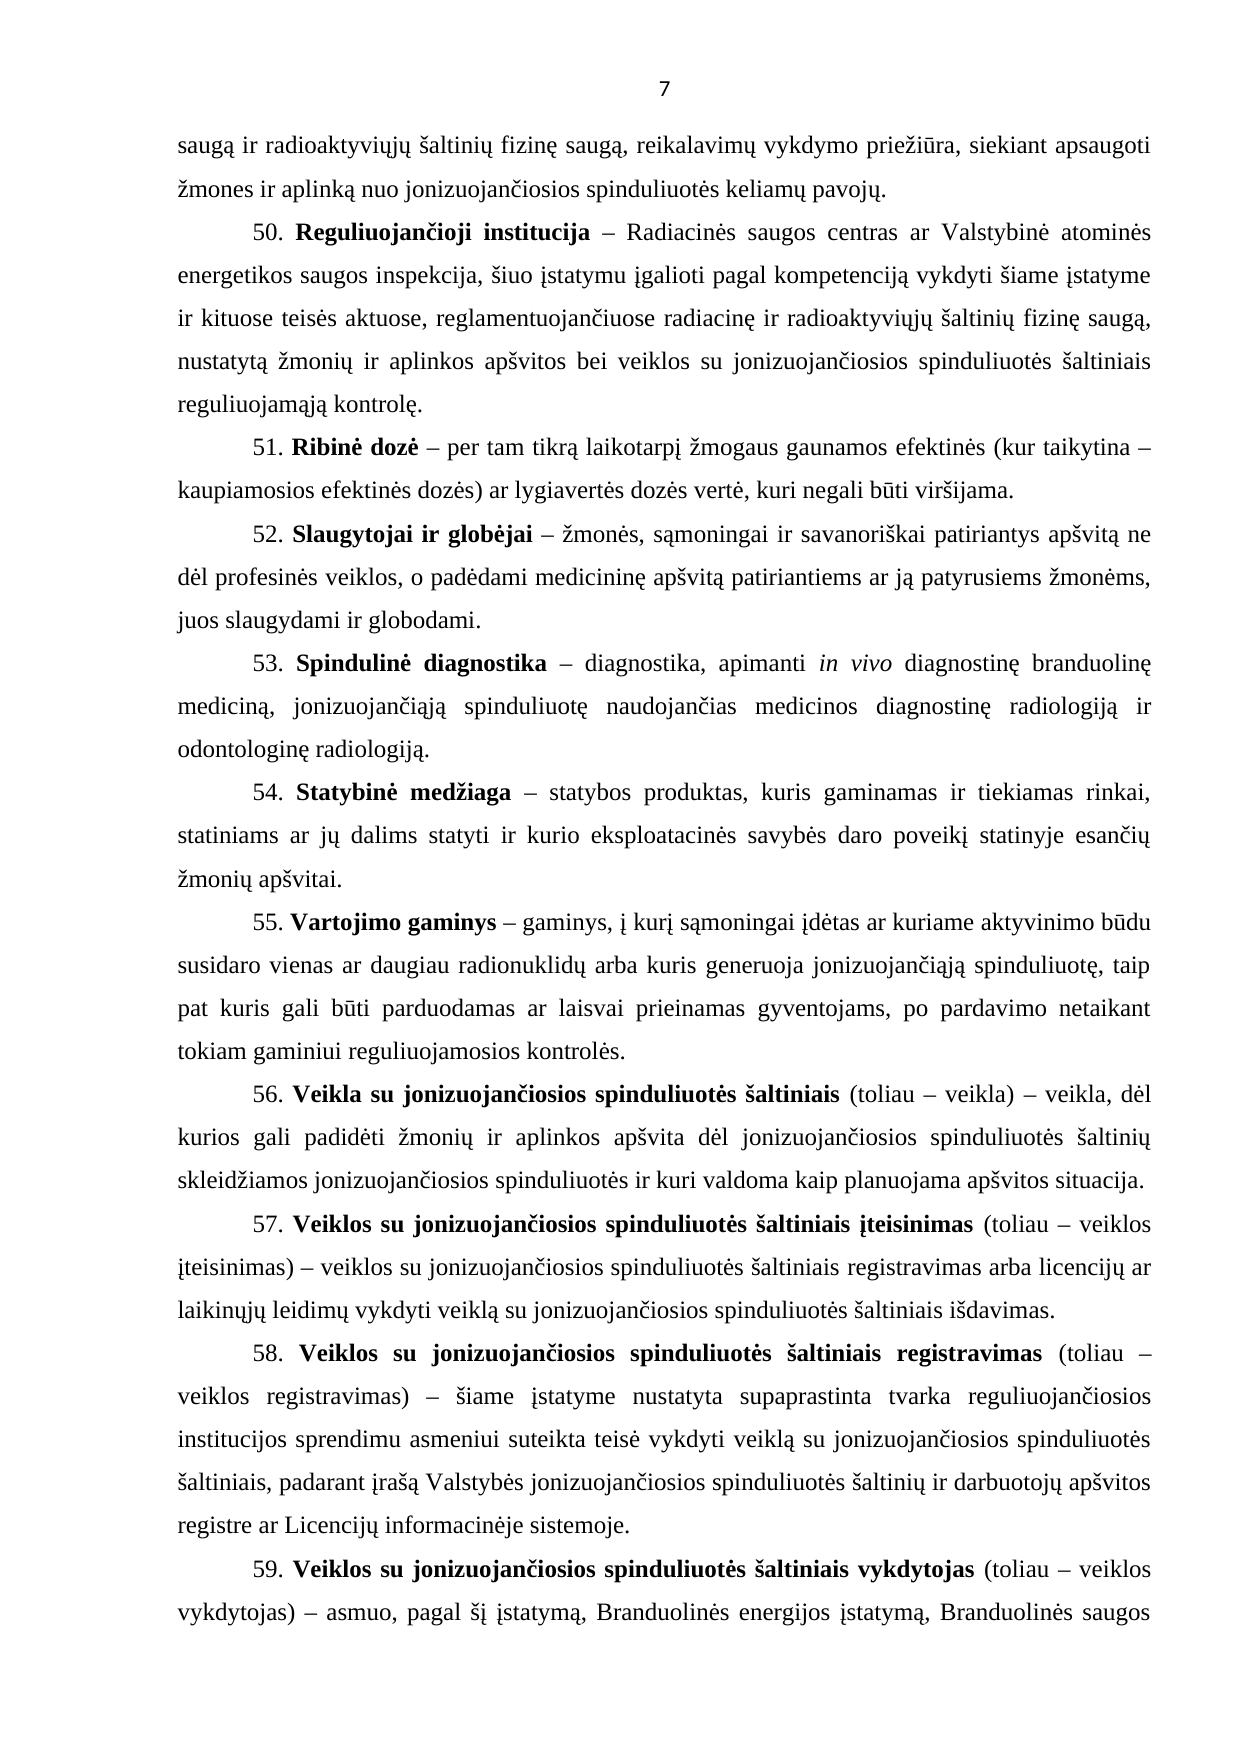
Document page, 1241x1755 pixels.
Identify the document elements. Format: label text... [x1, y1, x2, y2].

text 57. Veiklos su jonizuojančiosios spinduliuotės šaltiniais įteisinimas (toliau – veiklos įteisinimas) – veiklos su jonizuojančiosios spinduliuotės šaltiniais registravimas arba licencijų ar laikinųjų leidimų vykdyti veiklą su jonizuojančiosios spinduliuotės šaltiniais išdavimas. [177, 1209, 1152, 1324]
text 50. Reguliuojančioji institucija – Radiacinės saugos centras ar Valstybinė atominės energetikos saugos inspekcija, šiuo įstatymu įgalioti pagal kompetenciją vykdyti šiame įstatyme ir kituose teisės aktuose, reglamentuojančiuose radiacinę ir radioaktyviųjų šaltinių fizinę saugą, nustatytą žmonių ir aplinkos apšvitos bei veiklos su jonizuojančiosios spinduliuotės šaltiniais reguliuojamąją kontrolę. [177, 217, 1152, 418]
text 54. Statybinė medžiaga – statybos produktas, kuris gaminamas ir tiekiamas rinkai, statiniams ar jų dalims statyti ir kurio eksploatacinės savybės daro poveikį statinyje esančių žmonių apšvitai. [177, 777, 1152, 892]
text 51. Ribinė dozė – per tam tikrą laikotarpį žmogaus gaunamos efektinės (kur taikytina – kaupiamosios efektinės dozės) ar lygiavertės dozės vertė, kuri negali būti viršijama. [177, 432, 1152, 504]
text 53. Spindulinė diagnostika – diagnostika, apimanti in vivo diagnostinę branduolinę mediciną, jonizuojančiąją spinduliuotę naudojančias medicinos diagnostinę radiologiją ir odontologinę radiologiją. [177, 648, 1152, 763]
text 56. Veikla su jonizuojančiosios spinduliuotės šaltiniais (toliau – veikla) – veikla, dėl kurios gali padidėti žmonių ir aplinkos apšvita dėl jonizuojančiosios spinduliuotės šaltinių skleidžiamos jonizuojančiosios spinduliuotės ir kuri valdoma kaip planuojama apšvitos situacija. [177, 1079, 1152, 1194]
text 52. Slaugytojai ir globėjai – žmonės, sąmoningai ir savanoriškai patiriantys apšvitą ne dėl profesinės veiklos, o padėdami medicininę apšvitą patiriantiems ar ją patyrusiems žmonėms, juos slaugydami ir globodami. [177, 519, 1152, 634]
text 58. Veiklos su jonizuojančiosios spinduliuotės šaltiniais registravimas (toliau – veiklos registravimas) – šiame įstatyme nustatyta supaprastinta tvarka reguliuojančiosios institucijos sprendimu asmeniui suteikta teisė vykdyti veiklą su jonizuojančiosios spinduliuotės šaltiniais, padarant įrašą Valstybės jonizuojančiosios spinduliuotės šaltinių ir darbuotojų apšvitos registre ar Licencijų informacinėje sistemoje. [177, 1338, 1152, 1539]
text saugą ir radioaktyviųjų šaltinių fizinę saugą, reikalavimų vykdymo priežiūra, siekiant apsaugoti žmones ir aplinką nuo jonizuojančiosios spinduliuotės keliamų pavojų. [177, 131, 1152, 202]
text 55. Vartojimo gaminys – gaminys, į kurį sąmoningai įdėtas ar kuriame aktyvinimo būdu susidaro vienas ar daugiau radionuklidų arba kuris generuoja jonizuojančiąją spinduliuotę, taip pat kuris gali būti parduodamas ar laisvai prieinamas gyventojams, po pardavimo netaikant tokiam gaminiui reguliuojamosios kontrolės. [177, 907, 1152, 1065]
text 59. Veiklos su jonizuojančiosios spinduliuotės šaltiniais vykdytojas (toliau – veiklos vykdytojas) – asmuo, pagal šį įstatymą, Branduolinės energijos įstatymą, Branduolinės saugos [177, 1554, 1152, 1626]
